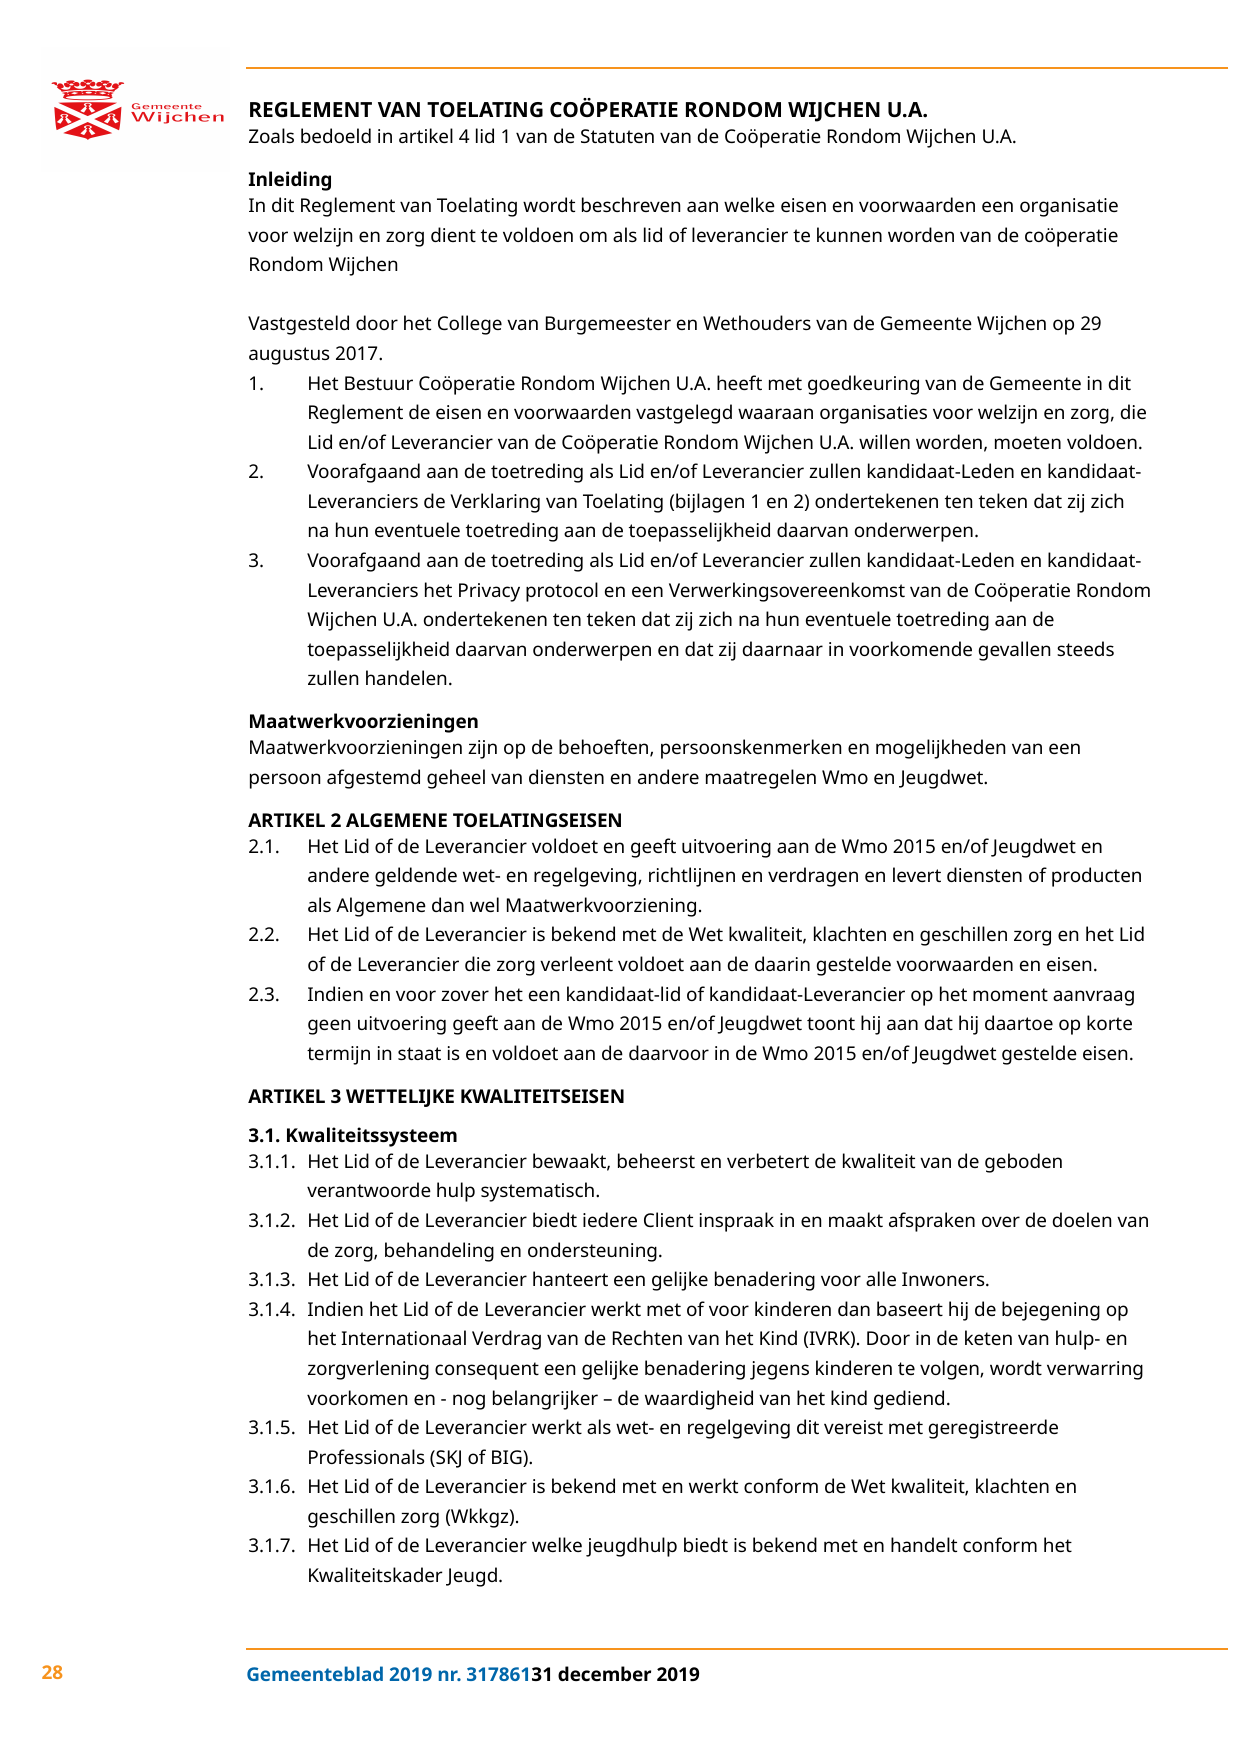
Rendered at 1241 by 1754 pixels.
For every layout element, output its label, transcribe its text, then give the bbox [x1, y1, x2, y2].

text In dit Reglement van Toelating wordt beschreven aan welke eisen en voorwaarden een organisatie voor welzijn en zorg dient te voldoen om als lid of leverancier te kunnen worden van de coöperatie Rondom Wijchen [248, 192, 1152, 277]
text Vastgesteld door het College van Burgemeester en Wethouders van de Gemeente Wijchen op 29 augustus 2017. [248, 311, 1152, 366]
list Indien en voor zover het een kandidaat-lid of kandidaat-Leverancier op het moment aanvraag geen uitvoering geeft aan de Wmo 2015 en/of Jeugdwet toont hij aan dat hij daartoe op korte termijn in staat is en voldoet aan de daarvoor in de Wmo 2015 en/of Jeugdwet gestelde eisen. [248, 981, 1152, 1066]
list Indien het Lid of de Leverancier werkt met of voor kinderen dan baseert hij de bejegening op het Internationaal Verdrag van de Rechten van het Kind (IVRK). Door in de keten van hulp- en zorgverlening consequent een gelijke benadering jegens kinderen te volgen, wordt verwarring voorkomen en - nog belangrijker – de waardigheid van het kind gediend. [248, 1296, 1152, 1410]
list Het Lid of de Leverancier welke jeugdhulp biedt is bekend met en handelt conform het Kwaliteitskader Jeugd. [248, 1533, 1152, 1588]
text Maatwerkvoorzieningen zijn op de behoeften, persoonskenmerken en mogelijkheden van een persoon afgestemd geheel van diensten en andere maatregelen Wmo en Jeugdwet. [248, 734, 1152, 790]
text ARTIKEL 2 ALGEMENE TOELATINGSEISEN [248, 807, 1152, 833]
list Het Lid of de Leverancier hanteert een gelijke benadering voor alle Inwoners. [248, 1266, 1152, 1292]
text 3.1. Kwaliteitssysteem [248, 1122, 1152, 1148]
text ARTIKEL 3 WETTELIJKE KWALITEITSEISEN [248, 1083, 1152, 1109]
list Voorafgaand aan de toetreding als Lid en/of Leverancier zullen kandidaat-Leden en kandidaat-Leveranciers het Privacy protocol en een Verwerkingsovereenkomst van de Coöperatie Rondom Wijchen U.A. ondertekenen ten teken dat zij zich na hun eventuele toetreding aan de toepasselijkheid daarvan onderwerpen en dat zij daarnaar in voorkomende gevallen steeds zullen handelen. [248, 547, 1152, 691]
list Het Lid of de Leverancier is bekend met en werkt conform de Wet kwaliteit, klachten en geschillen zorg (Wkkgz). [248, 1473, 1152, 1529]
list Het Lid of de Leverancier werkt als wet- en regelgeving dit vereist met geregistreerde Professionals (SKJ of BIG). [248, 1414, 1152, 1469]
text Inleiding [248, 166, 1152, 192]
list Het Lid of de Leverancier biedt iedere Client inspraak in en maakt afspraken over de doelen van de zorg, behandeling en ondersteuning. [248, 1207, 1152, 1262]
picture [41, 47, 231, 172]
list Voorafgaand aan de toetreding als Lid en/of Leverancier zullen kandidaat-Leden en kandidaat-Leveranciers de Verklaring van Toelating (bijlagen 1 en 2) ondertekenen ten teken dat zij zich na hun eventuele toetreding aan de toepasselijkheid daarvan onderwerpen. [248, 458, 1152, 543]
text Maatwerkvoorzieningen [248, 709, 1152, 734]
list Het Bestuur Coöperatie Rondom Wijchen U.A. heeft met goedkeuring van de Gemeente in dit Reglement de eisen en voorwaarden vastgelegd waaraan organisaties voor welzijn en zorg, die Lid en/of Leverancier van de Coöperatie Rondom Wijchen U.A. willen worden, moeten voldoen. [248, 370, 1152, 454]
list Het Lid of de Leverancier is bekend met de Wet kwaliteit, klachten en geschillen zorg en het Lid of de Leverancier die zorg verleent voldoet aan de daarin gestelde voorwaarden en eisen. [248, 922, 1152, 977]
list Het Lid of de Leverancier bewaakt, beheerst en verbetert de kwaliteit van de geboden verantwoorde hulp systematisch. [248, 1148, 1152, 1203]
text Zoals bedoeld in artikel 4 lid 1 van de Statuten van de Coöperatie Rondom Wijchen U.A. [248, 123, 1152, 149]
list Het Lid of de Leverancier voldoet en geeft uitvoering aan de Wmo 2015 en/of Jeugdwet en andere geldende wet- en regelgeving, richtlijnen en verdragen en levert diensten of producten als Algemene dan wel Maatwerkvoorziening. [248, 833, 1152, 918]
text REGLEMENT VAN TOELATING COÖPERATIE RONDOM WIJCHEN U.A. [248, 95, 1152, 123]
